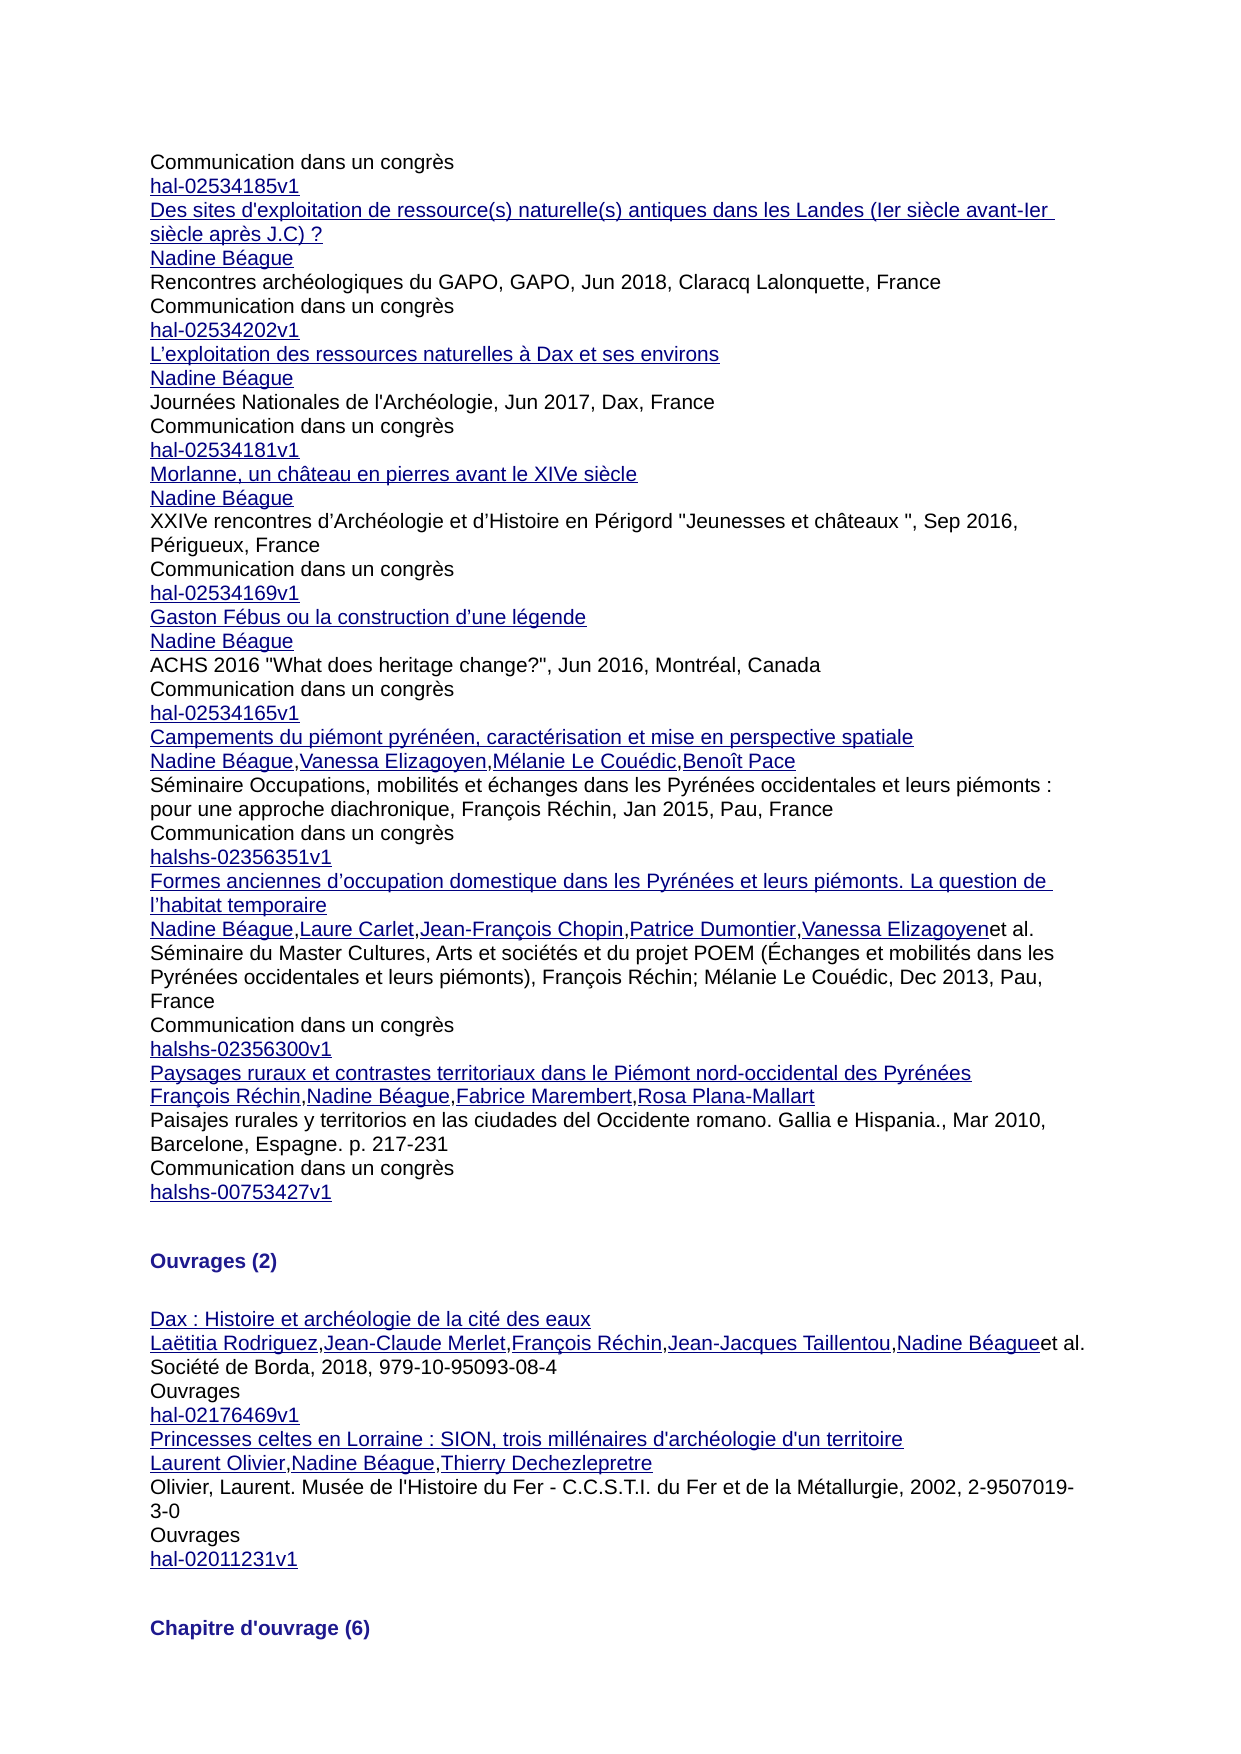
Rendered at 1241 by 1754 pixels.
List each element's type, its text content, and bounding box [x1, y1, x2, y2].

table_cell Morlanne, un château en pierres avant le XIVe siècle Nadine Béague XXIVe rencontres d’Archéologie et d’Histoire en Périgord "Jeunesses et châteaux ", Sep 2016, Périgueux, France Communication dans un congrès hal-02534169v1 [150, 461, 1090, 605]
table_header Dax : Histoire et archéologie de la cité des eaux Laëtitia Rodriguez,Jean-Claude Merlet,François Réchin,Jean-Jacques Taillentou,Nadine Béagueet al. Société de Borda, 2018, 979-10-95093-08-4 Ouvrages hal-02176469v1 [150, 1307, 1090, 1427]
table_cell Formes anciennes d’occupation domestique dans les Pyrénées et leurs piémonts. La question de l’habitat temporaire Nadine Béague,Laure Carlet,Jean-François Chopin,Patrice Dumontier,Vanessa Elizagoyenet al. Séminaire du Master Cultures, Arts et sociétés et du projet POEM (Échanges et mobilités dans les Pyrénées occidentales et leurs piémonts), François Réchin; Mélanie Le Couédic, Dec 2013, Pau, France Communication dans un congrès halshs-02356300v1 [150, 869, 1090, 1060]
table_cell Paysages ruraux et contrastes territoriaux dans le Piémont nord-occidental des Pyrénées François Réchin,Nadine Béague,Fabrice Marembert,Rosa Plana-Mallart Paisajes rurales y territorios en las ciudades del Occidente romano. Gallia e Hispania., Mar 2010, Barcelone, Espagne. p. 217-231 Communication dans un congrès halshs-00753427v1 [150, 1060, 1090, 1204]
table_cell L’exploitation des ressources naturelles à Dax et ses environs Nadine Béague Journées Nationales de l'Archéologie, Jun 2017, Dax, France Communication dans un congrès hal-02534181v1 [150, 342, 1090, 461]
subtitle Ouvrages (2) [150, 1249, 1090, 1273]
table_cell Des sites d'exploitation de ressource(s) naturelle(s) antiques dans les Landes (Ier siècle avant-Ier siècle après J.C) ? Nadine Béague Rencontres archéologiques du GAPO, GAPO, Jun 2018, Claracq Lalonquette, France Communication dans un congrès hal-02534202v1 [150, 198, 1090, 342]
table_cell Campements du piémont pyrénéen, caractérisation et mise en perspective spatiale Nadine Béague,Vanessa Elizagoyen,Mélanie Le Couédic,Benoît Pace Séminaire Occupations, mobilités et échanges dans les Pyrénées occidentales et leurs piémonts : pour une approche diachronique, François Réchin, Jan 2015, Pau, France Communication dans un congrès halshs-02356351v1 [150, 725, 1090, 869]
table_cell Gaston Fébus ou la construction d’une légende Nadine Béague ACHS 2016 "What does heritage change?", Jun 2016, Montréal, Canada Communication dans un congrès hal-02534165v1 [150, 605, 1090, 725]
table_cell Princesses celtes en Lorraine : SION, trois millénaires d'archéologie d'un territoire Laurent Olivier,Nadine Béague,Thierry Dechezlepretre Olivier, Laurent. Musée de l'Histoire du Fer - C.C.S.T.I. du Fer et de la Métallurgie, 2002, 2-9507019-3-0 Ouvrages hal-02011231v1 [150, 1427, 1090, 1571]
subtitle Chapitre d'ouvrage (6) [150, 1616, 1090, 1639]
table_cell Communication dans un congrès hal-02534185v1 [150, 150, 1090, 198]
